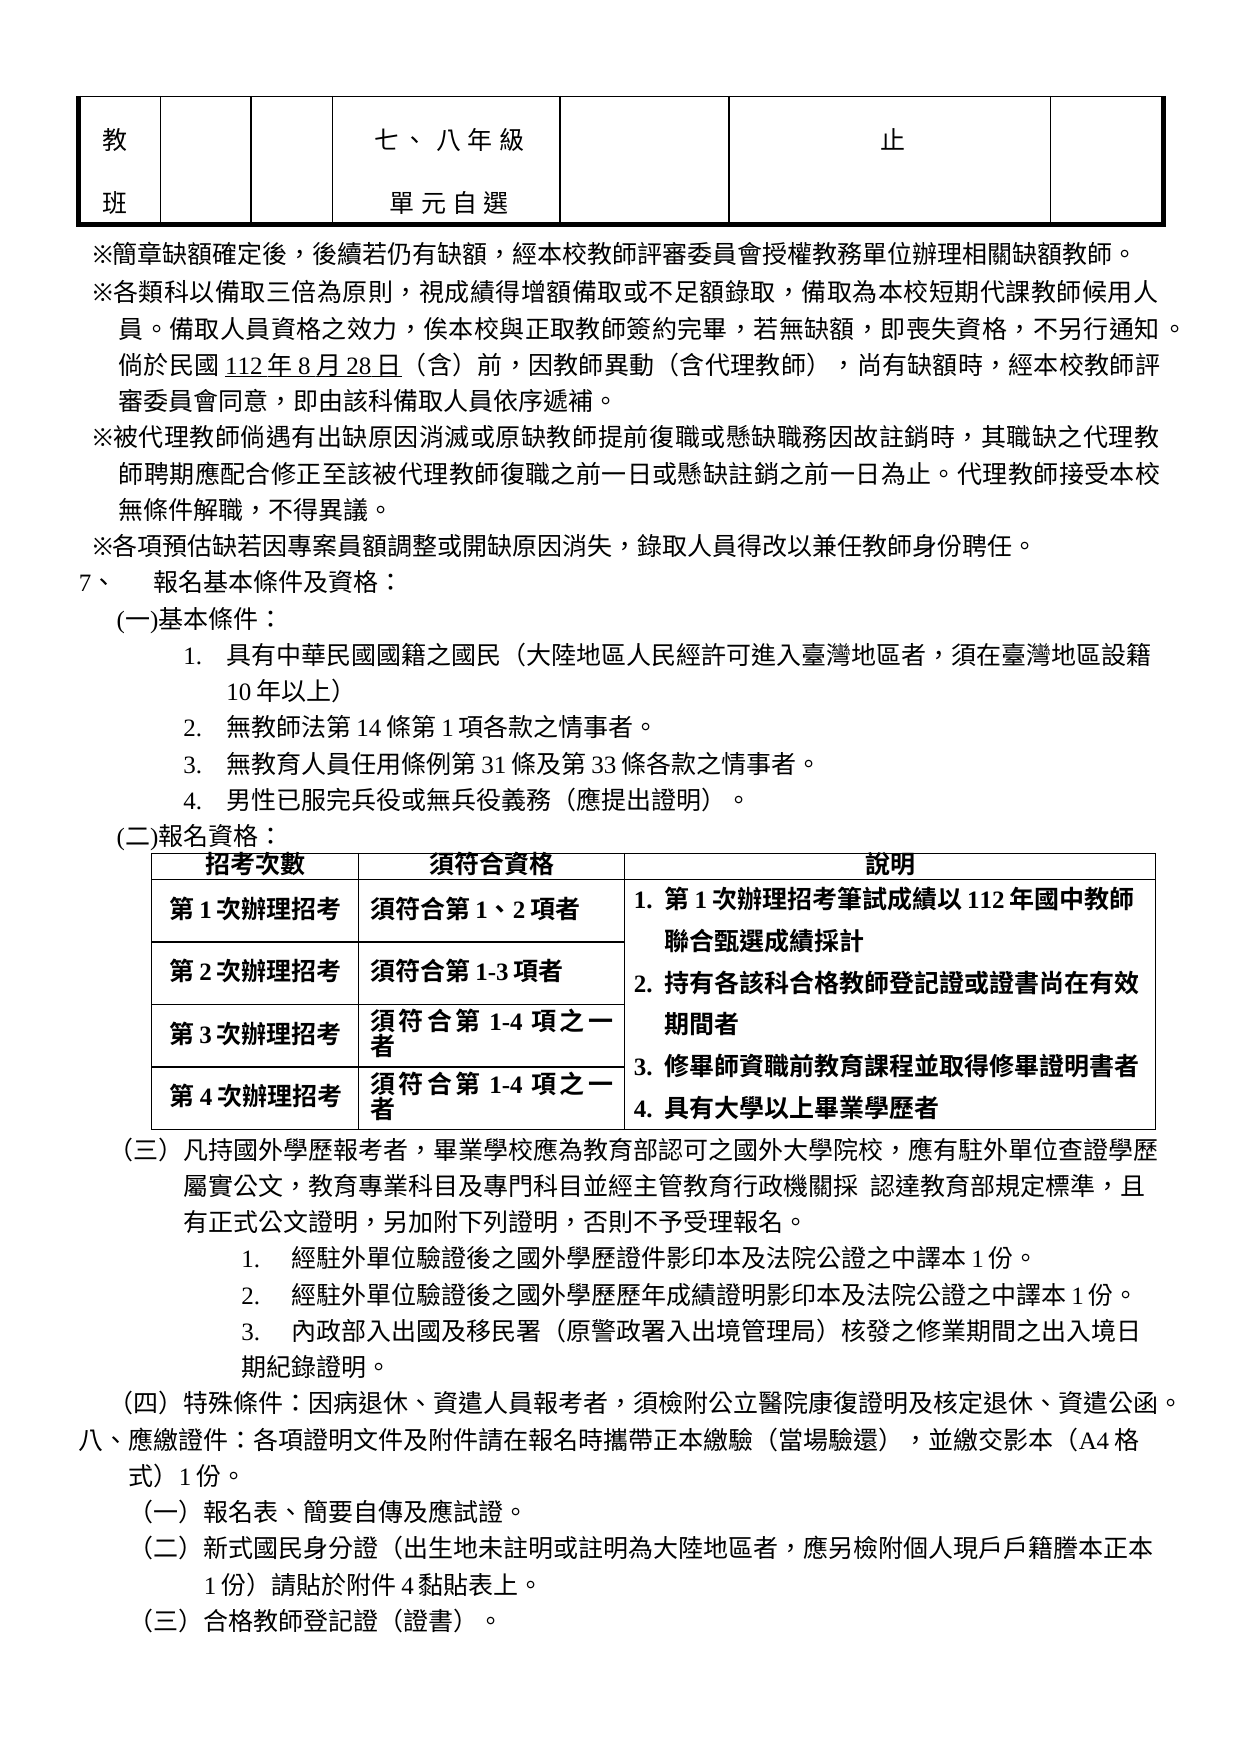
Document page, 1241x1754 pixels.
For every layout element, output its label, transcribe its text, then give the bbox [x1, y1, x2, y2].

table_cell [561, 97, 728, 222]
text ※各類科以備取三倍為原則，視成績得增額備取或不足額錄取，備取為本校短期代課教師候用人員。備取人員資格之效力，俟本校與正取教師簽約完畢，若無缺額，即喪失資格，不另行通知。倘於民國112年8月28日（含）前，因教師異動（含代理教師），尚有缺額時，經本校教師評審委員會同意，即由該科備取人員依序遞補。 [92, 273, 1162, 418]
table_cell [1051, 97, 1161, 222]
table_cell 第1次辦理招考 [152, 880, 358, 941]
table_header 說明 [625, 854, 1155, 879]
table_cell 須符合第1-4項之一者 [359, 1005, 624, 1066]
text （四）特殊條件：因病退休、資遣人員報考者，須檢附公立醫院康復證明及核定退休、資遣公函。 [108, 1384, 1182, 1420]
table_cell 止 [730, 97, 1050, 222]
list 經駐外單位驗證後之國外學歷證件影印本及法院公證之中譯本1份。 [241, 1239, 1162, 1275]
list 內政部入出國及移民署（原警政署入出境管理局）核發之修業期間之出入境日期紀錄證明。 [241, 1311, 1162, 1384]
list 男性已服完兵役或無兵役義務（應提出證明）。 [183, 780, 1162, 817]
table_cell [161, 97, 250, 222]
text ※簡章缺額確定後，後續若仍有缺額，經本校教師評審委員會授權教務單位辦理相關缺額教師。 [92, 227, 1162, 273]
table_header 招考次數 [152, 854, 358, 879]
text （一）報名表、簡要自傳及應試證。 [128, 1493, 1162, 1529]
list 具有中華民國國籍之國民（大陸地區人民經許可進入臺灣地區者，須在臺灣地區設籍10年以上） [183, 635, 1162, 708]
text (一)基本條件： [78, 599, 1162, 635]
table_cell 第1次辦理招考筆試成績以112年國中教師聯合甄選成績採計 持有各該科合格教師登記證或證書尚在有效期間者 修畢師資職前教育課程並取得修畢證明書者 具有大學以上畢業學歷者 [625, 880, 1155, 1129]
text （三）合格教師登記證（證書）。 [128, 1601, 1162, 1638]
text （三）凡持國外學歷報考者，畢業學校應為教育部認可之國外大學院校，應有駐外單位查證學歷屬實公文，教育專業科目及專門科目並經主管教育行政機關採 認達教育部規定標準，且有正式公文證明，另加附下列證明，否則不予受理報名。 [108, 1130, 1162, 1239]
table_cell 第4次辦理招考 [152, 1068, 358, 1129]
table_cell 教班 [81, 97, 160, 222]
table_cell [252, 97, 332, 222]
table_cell 須符合第1-4項之一者 [359, 1068, 624, 1129]
text 八、應繳證件：各項證明文件及附件請在報名時攜帶正本繳驗（當場驗還），並繳交影本（A4格式）1份。 [78, 1420, 1162, 1493]
text ※各項預估缺若因專案員額調整或開缺原因消失，錄取人員得改以兼任教師身份聘任。 [92, 527, 1162, 563]
text ※被代理教師倘遇有出缺原因消滅或原缺教師提前復職或懸缺職務因故註銷時，其職缺之代理教師聘期應配合修正至該被代理教師復職之前一日或懸缺註銷之前一日為止。代理教師接受本校無條件解職，不得異議。 [92, 418, 1162, 527]
list 報名基本條件及資格： [78, 563, 1162, 599]
table_cell 須符合第1、2項者 [359, 880, 624, 941]
list 無教育人員任用條例第31條及第33條各款之情事者。 [183, 744, 1162, 780]
list 經駐外單位驗證後之國外學歷歷年成績證明影印本及法院公證之中譯本1份。 [241, 1275, 1162, 1311]
table_cell 第2次辦理招考 [152, 943, 358, 1004]
table_cell 第3次辦理招考 [152, 1005, 358, 1066]
table_cell 須符合第1-3項者 [359, 943, 624, 1004]
table_header 須符合資格 [359, 854, 624, 879]
text (二)報名資格： [78, 817, 1162, 853]
list 無教師法第14條第1項各款之情事者。 [183, 708, 1162, 744]
table_cell 七、八年級 單元自選 [333, 97, 559, 222]
text （二）新式國民身分證（出生地未註明或註明為大陸地區者，應另檢附個人現戶戶籍謄本正本1份）請貼於附件4黏貼表上。 [128, 1529, 1162, 1601]
